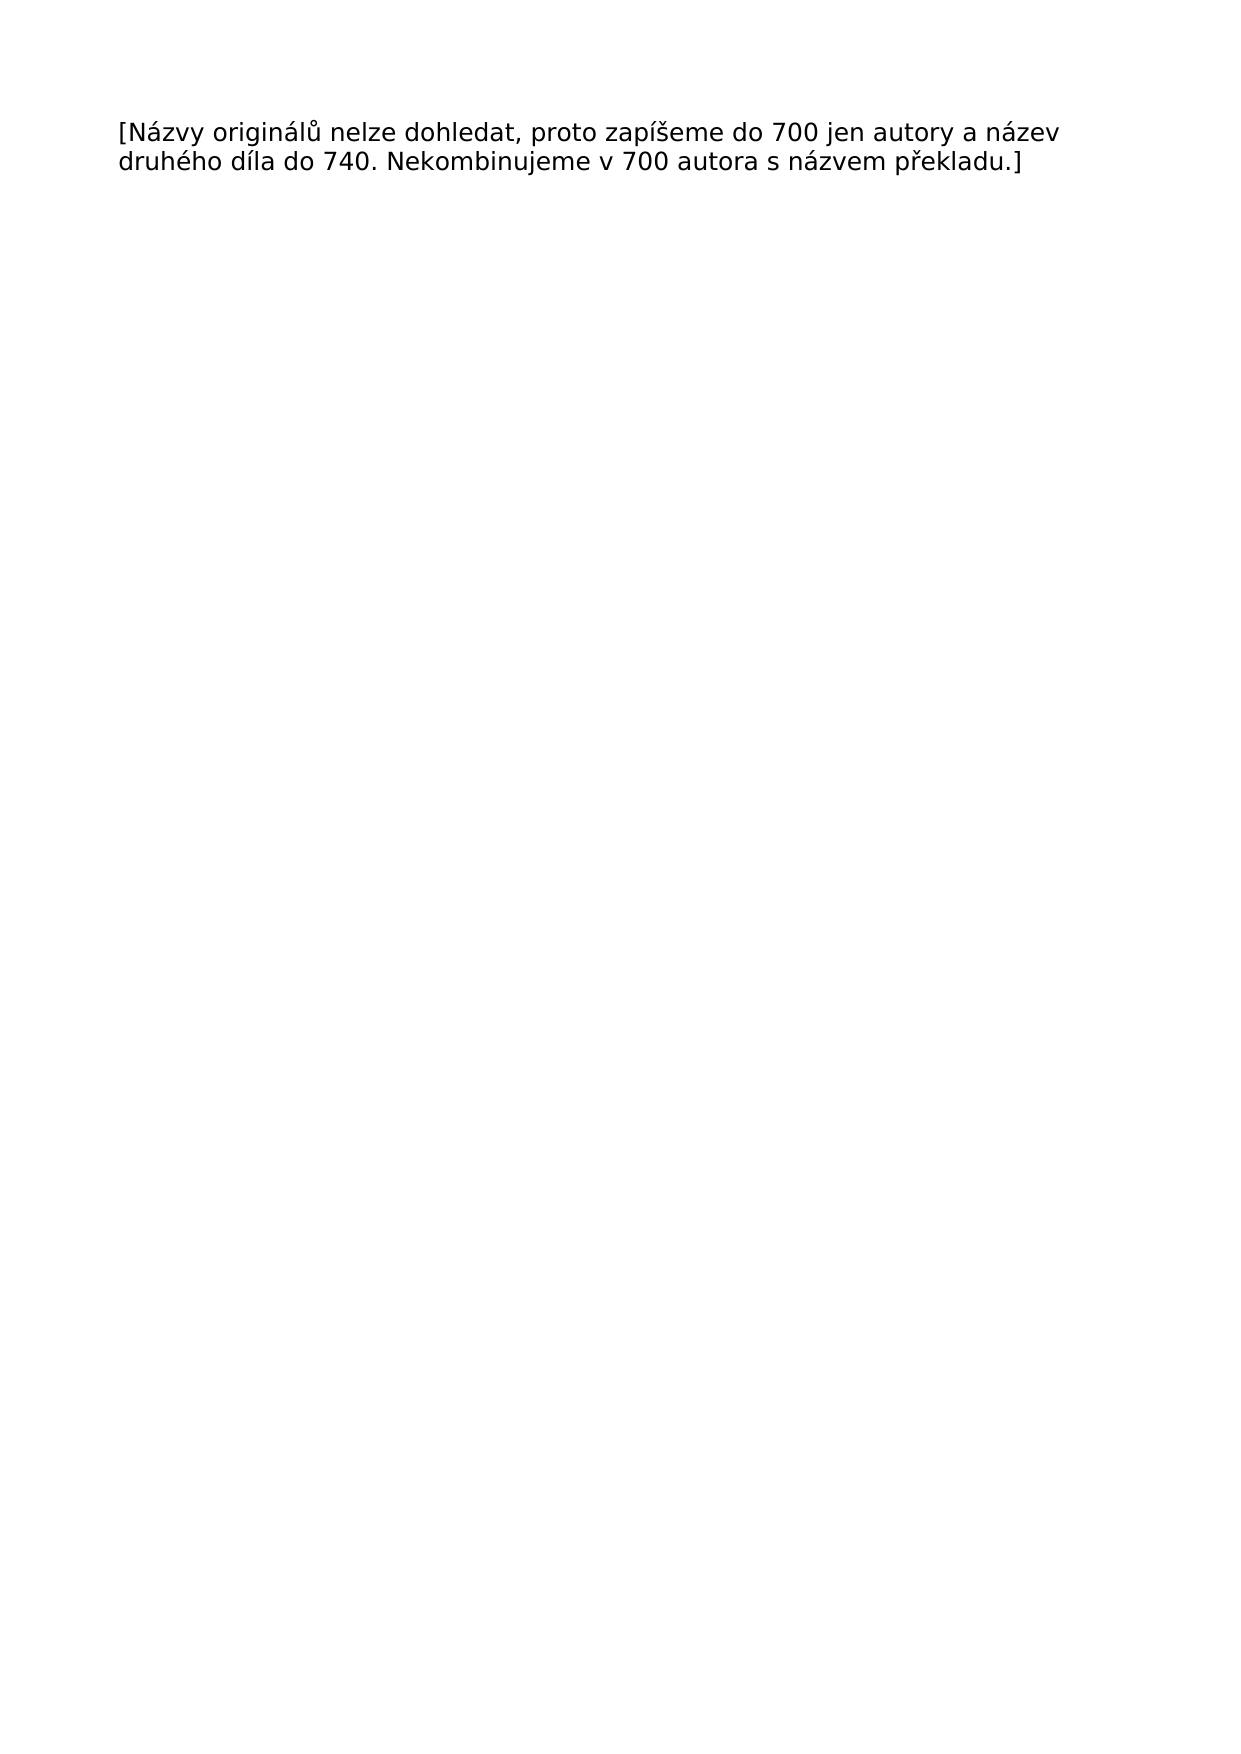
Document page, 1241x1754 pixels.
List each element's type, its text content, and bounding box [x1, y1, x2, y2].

text [Názvy originálů nelze dohledat, proto zapíšeme do 700 jen autory a název druhého díla do 740. Nekombinujeme v 700 autora s názvem překladu.] [118, 118, 1122, 176]
